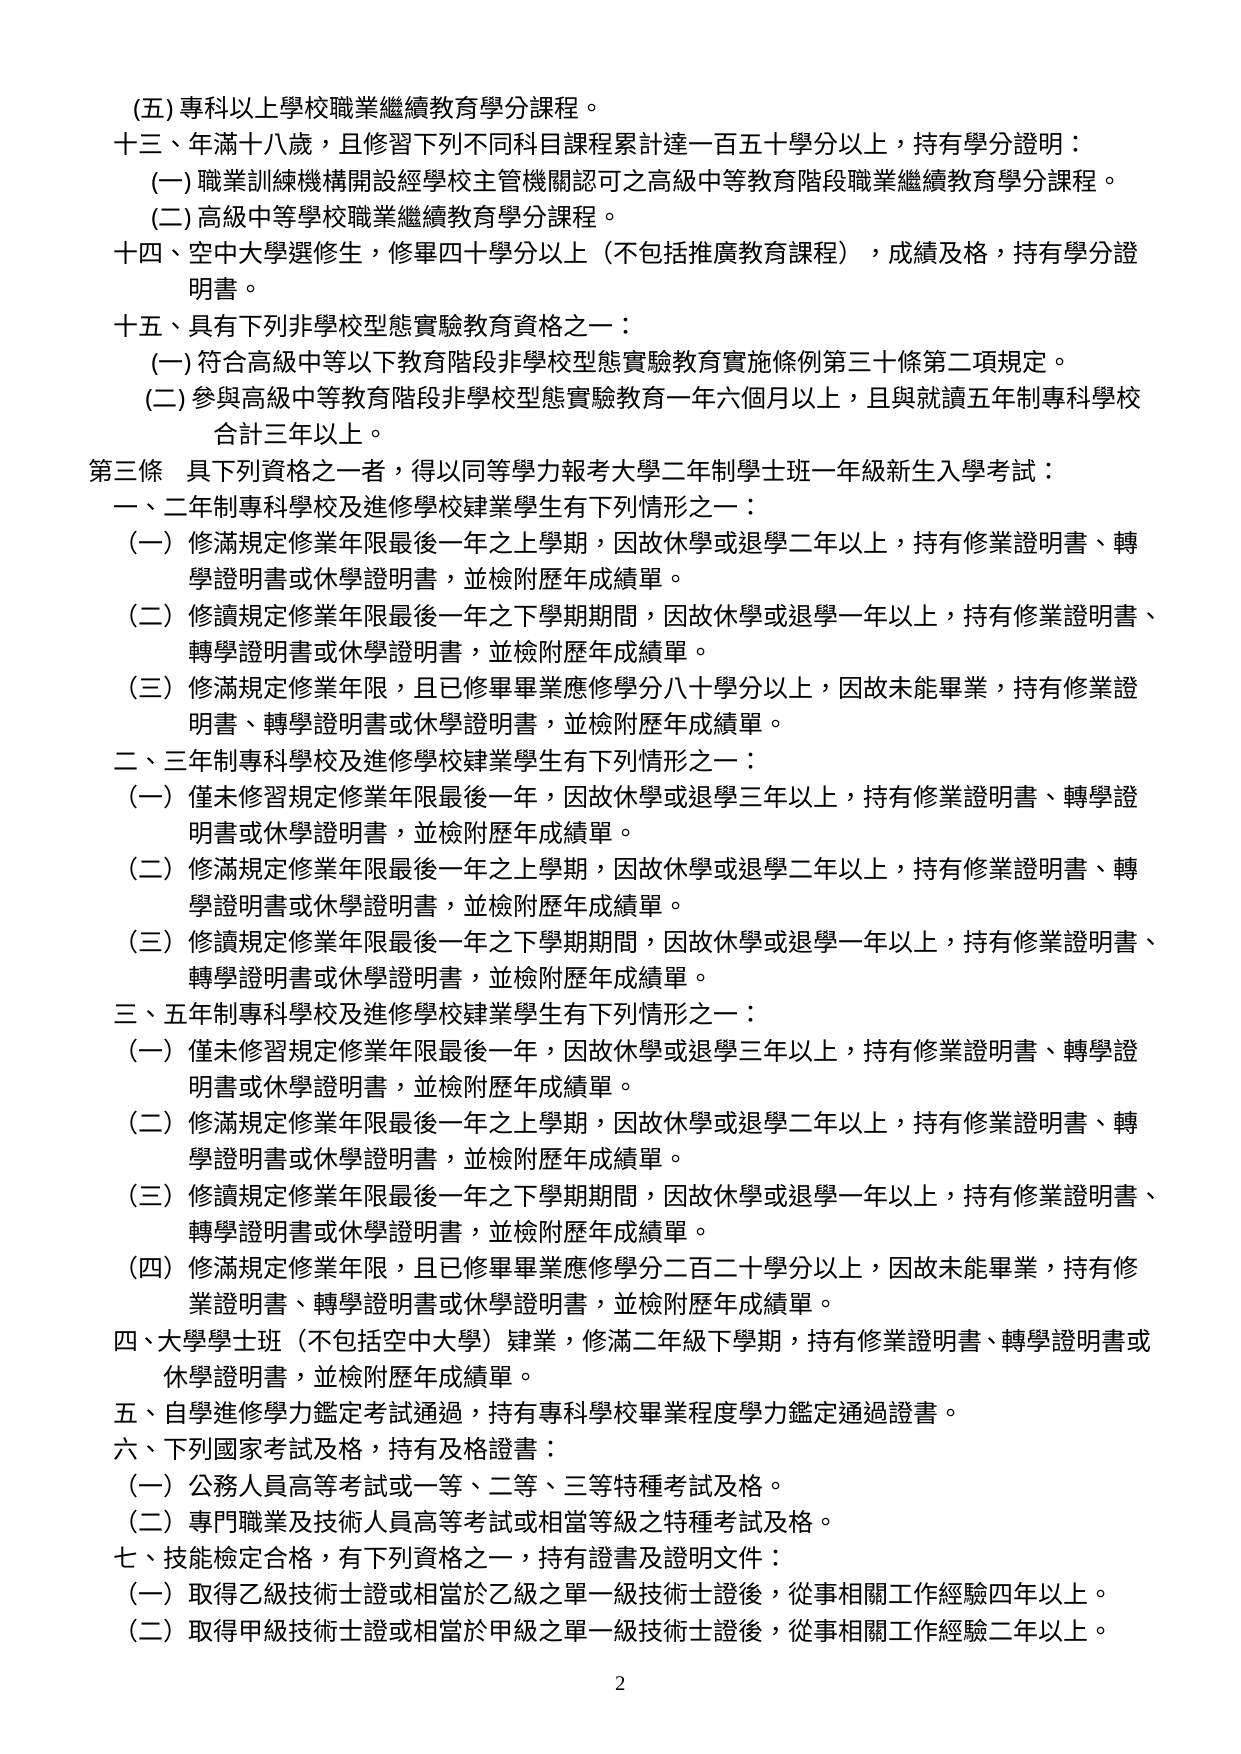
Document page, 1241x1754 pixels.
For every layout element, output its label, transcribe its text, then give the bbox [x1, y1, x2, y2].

text 六、下列國家考試及格，持有及格證書： [114, 1430, 1152, 1466]
text 十五、具有下列非學校型態實驗教育資格之一： [114, 306, 1152, 342]
text 十四、空中大學選修生，修畢四十學分以上（不包括推廣教育課程），成績及格，持有學分證明書。 [114, 234, 1152, 306]
text (五) 專科以上學校職業繼續教育學分課程。 [114, 89, 1152, 125]
text （四）修滿規定修業年限，且已修畢畢業應修學分二百二十學分以上，因故未能畢業，持有修業證明書、轉學證明書或休學證明書，並檢附歷年成績單。 [114, 1249, 1152, 1321]
text (一) 職業訓練機構開設經學校主管機關認可之高級中等教育階段職業繼續教育學分課程。 [151, 161, 1152, 197]
text (二) 高級中等學校職業繼續教育學分課程。 [151, 197, 1152, 234]
text （三）修讀規定修業年限最後一年之下學期期間，因故休學或退學一年以上，持有修業證明書、轉學證明書或休學證明書，並檢附歷年成績單。 [114, 922, 1152, 995]
text (一) 符合高級中等以下教育階段非學校型態實驗教育實施條例第三十條第二項規定。 [151, 342, 1152, 379]
text 一、二年制專科學校及進修學校肄業學生有下列情形之一： [114, 487, 1152, 524]
text （一）取得乙級技術士證或相當於乙級之單一級技術士證後，從事相關工作經驗四年以上。 [114, 1575, 1152, 1611]
text （一）公務人員高等考試或一等、二等、三等特種考試及格。 [114, 1466, 1152, 1502]
text （二）修滿規定修業年限最後一年之上學期，因故休學或退學二年以上，持有修業證明書、轉學證明書或休學證明書，並檢附歷年成績單。 [114, 850, 1152, 922]
text （一）僅未修習規定修業年限最後一年，因故休學或退學三年以上，持有修業證明書、轉學證明書或休學證明書，並檢附歷年成績單。 [114, 1031, 1152, 1104]
text 五、自學進修學力鑑定考試通過，持有專科學校畢業程度學力鑑定通過證書。 [114, 1394, 1152, 1430]
text （三）修讀規定修業年限最後一年之下學期期間，因故休學或退學一年以上，持有修業證明書、轉學證明書或休學證明書，並檢附歷年成績單。 [114, 1176, 1152, 1249]
text 二、三年制專科學校及進修學校肄業學生有下列情形之一： [114, 741, 1152, 777]
text 第三條 具下列資格之一者，得以同等學力報考大學二年制學士班一年級新生入學考試： [89, 451, 1152, 487]
text 十三、年滿十八歲，且修習下列不同科目課程累計達一百五十學分以上，持有學分證明： [114, 125, 1152, 161]
text (二) 參與高級中等教育階段非學校型態實驗教育一年六個月以上，且與就讀五年制專科學校合計三年以上。 [139, 379, 1166, 451]
text （二）修讀規定修業年限最後一年之下學期期間，因故休學或退學一年以上，持有修業證明書、轉學證明書或休學證明書，並檢附歷年成績單。 [114, 596, 1152, 669]
text 四、大學學士班（不包括空中大學）肄業，修滿二年級下學期，持有修業證明書、轉學證明書或休學證明書，並檢附歷年成績單。 [114, 1321, 1152, 1394]
text （二）取得甲級技術士證或相當於甲級之單一級技術士證後，從事相關工作經驗二年以上。 [114, 1611, 1152, 1647]
text （三）修滿規定修業年限，且已修畢畢業應修學分八十學分以上，因故未能畢業，持有修業證明書、轉學證明書或休學證明書，並檢附歷年成績單。 [114, 669, 1152, 741]
text （二）專門職業及技術人員高等考試或相當等級之特種考試及格。 [114, 1502, 1152, 1539]
text 七、技能檢定合格，有下列資格之一，持有證書及證明文件： [114, 1539, 1152, 1575]
text 三、五年制專科學校及進修學校肄業學生有下列情形之一： [114, 995, 1152, 1031]
text （一）僅未修習規定修業年限最後一年，因故休學或退學三年以上，持有修業證明書、轉學證明書或休學證明書，並檢附歷年成績單。 [114, 777, 1152, 850]
text （一）修滿規定修業年限最後一年之上學期，因故休學或退學二年以上，持有修業證明書、轉學證明書或休學證明書，並檢附歷年成績單。 [114, 524, 1152, 596]
text （二）修滿規定修業年限最後一年之上學期，因故休學或退學二年以上，持有修業證明書、轉學證明書或休學證明書，並檢附歷年成績單。 [114, 1104, 1152, 1176]
